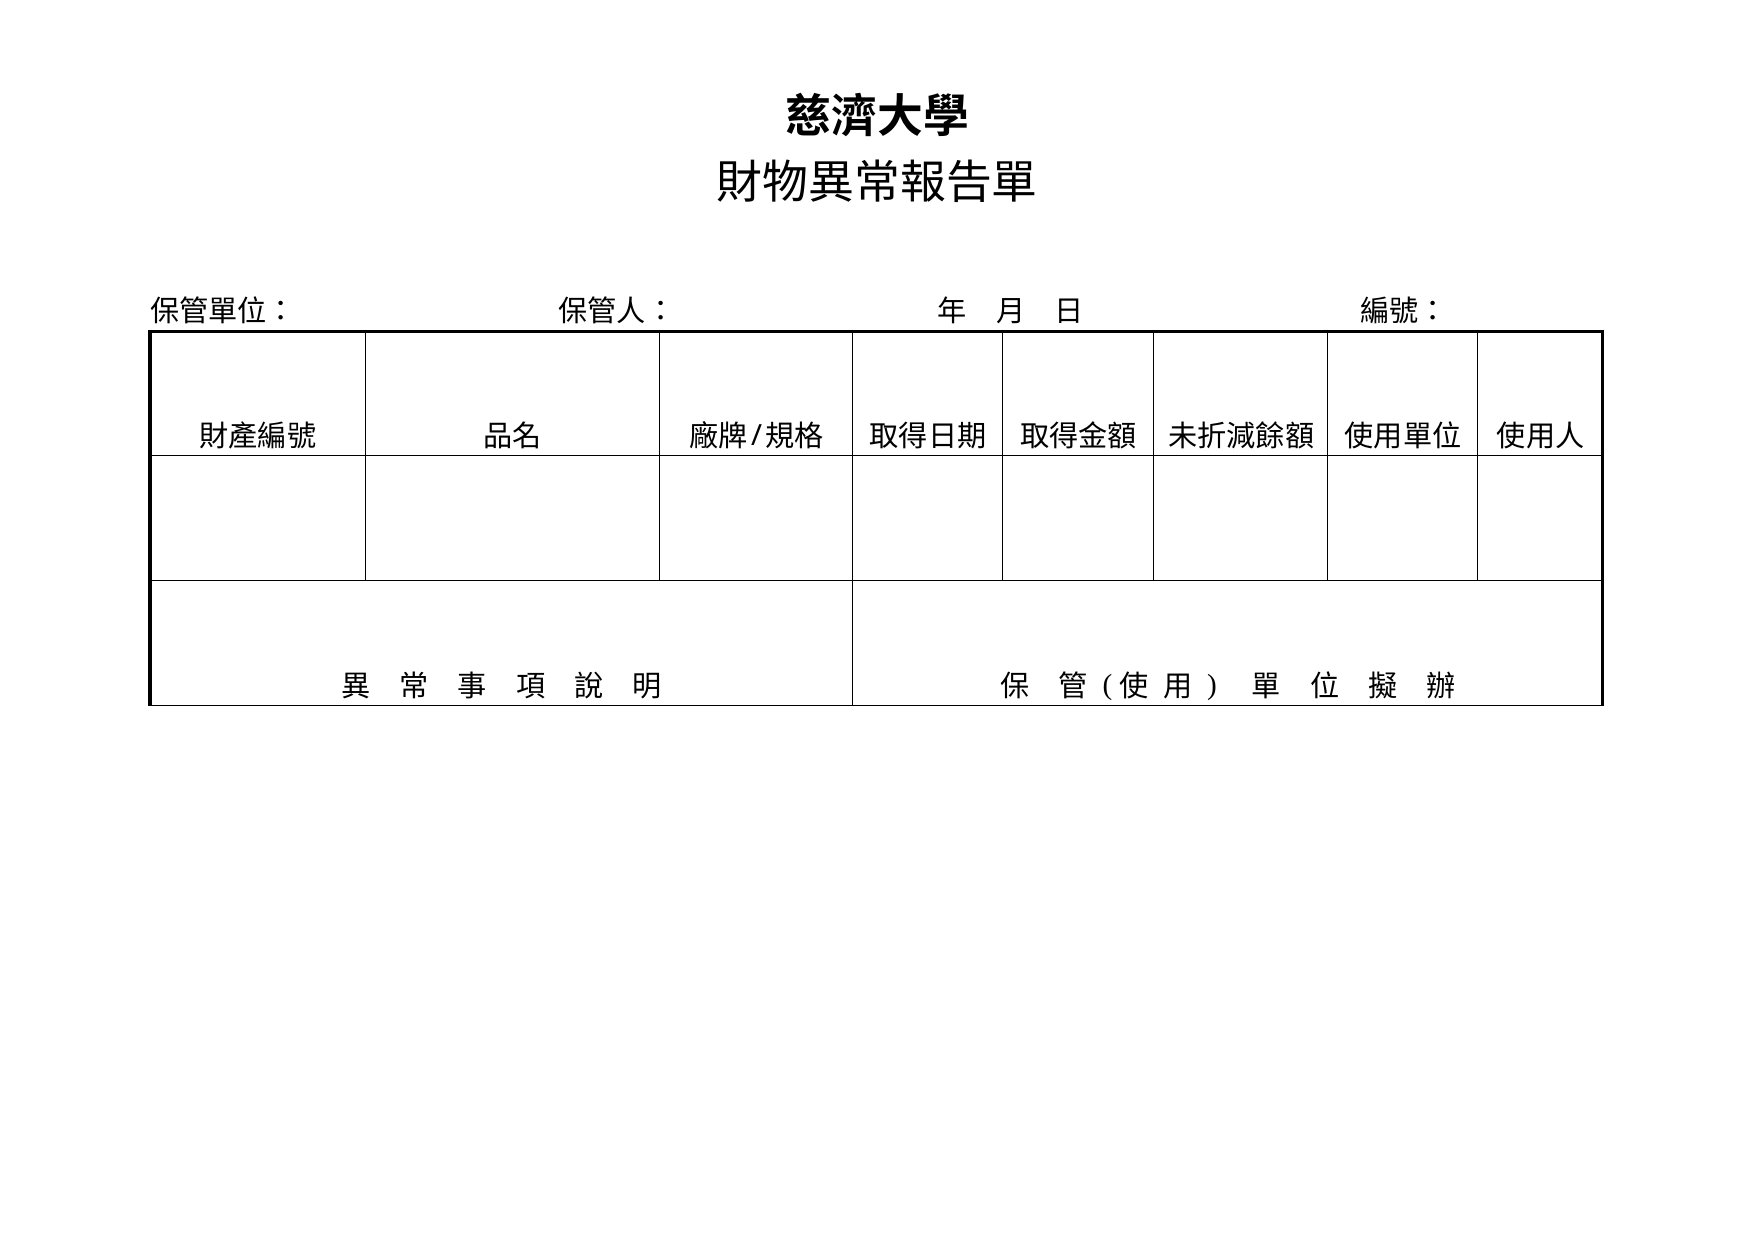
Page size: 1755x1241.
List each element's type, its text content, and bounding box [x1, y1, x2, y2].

table_header 廠牌/規格 [660, 333, 852, 454]
table_cell [1154, 456, 1327, 579]
table_header 品名 [366, 333, 659, 454]
table_cell [1478, 456, 1601, 579]
table_cell [366, 456, 659, 579]
table_cell [1328, 456, 1477, 579]
table_header 未折減餘額 [1154, 333, 1327, 454]
table_cell [660, 456, 852, 579]
text 慈濟大學 財物異常報告單 [150, 79, 1604, 212]
table_cell [152, 456, 365, 579]
table_header 取得日期 [853, 333, 1002, 454]
table_header 使用單位 [1328, 333, 1477, 454]
table_cell 異 常 事 項 說 明 [152, 581, 852, 704]
table_header 使用人 [1478, 333, 1601, 454]
table_header 財產編號 [152, 333, 365, 454]
table_cell 保 管 ( 使 用 ) 單 位 擬 辦 [853, 581, 1601, 704]
text 保管單位： 保管人： 年 月 日 編號： [150, 267, 1604, 329]
table_cell [1003, 456, 1153, 579]
table_header 取得金額 [1003, 333, 1153, 454]
table_cell [853, 456, 1002, 579]
